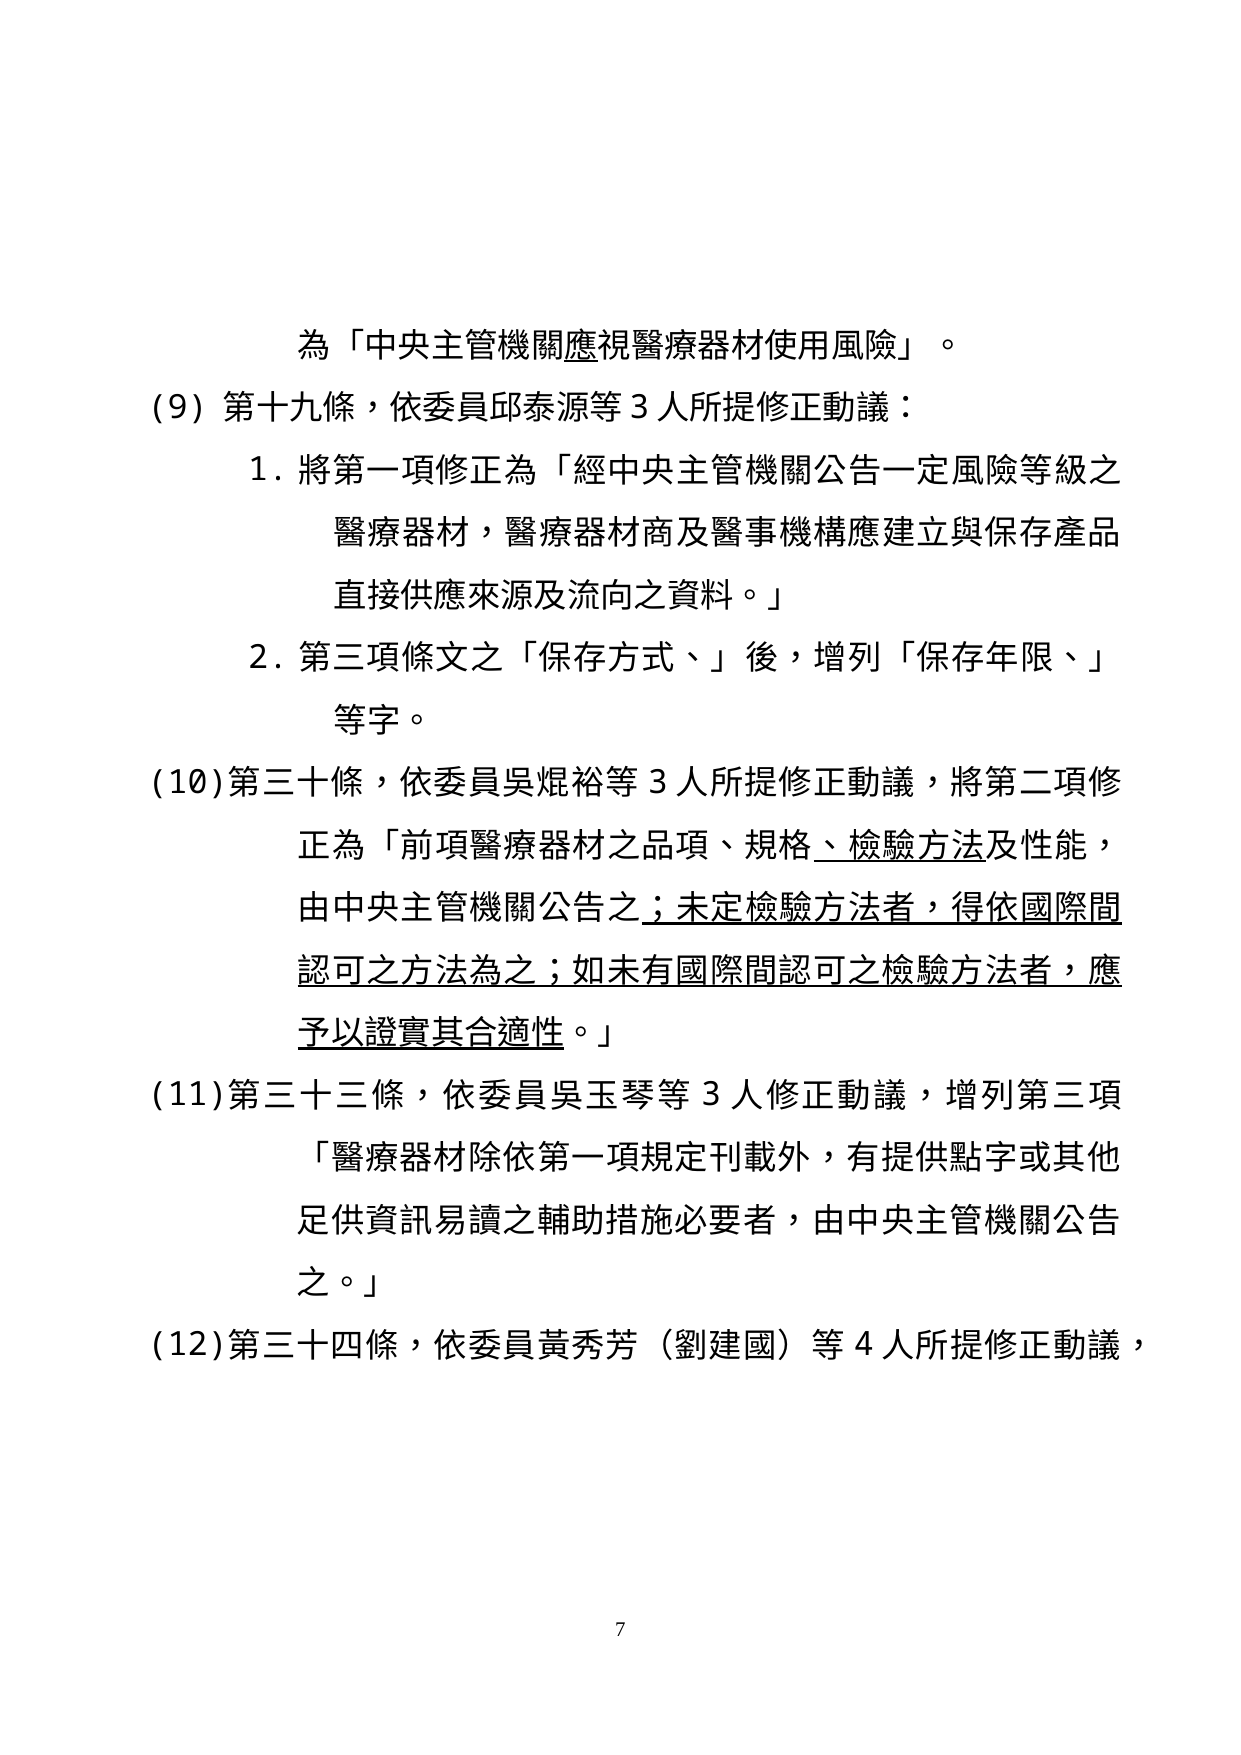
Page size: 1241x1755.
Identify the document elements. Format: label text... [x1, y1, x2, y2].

list 第十九條，依委員邱泰源等3人所提修正動議： [147, 363, 1122, 426]
list 第三十條，依委員吳焜裕等3人所提修正動議，將第二項修正為「前項醫療器材之品項、規格、檢驗方法及性能，由中央主管機關公告之；未定檢驗方法者，得依國際間認可之方法為之；如未有國際間認可之檢驗方法者，應予以證實其合適性。」 [147, 738, 1122, 1051]
list 將第一項修正為「經中央主管機關公告一定風險等級之醫療器材，醫療器材商及醫事機構應建立與保存產品直接供應來源及流向之資料。」 [248, 426, 1122, 613]
list 為「中央主管機關應視醫療器材使用風險」。 [147, 301, 1122, 363]
list 第三十三條，依委員吳玉琴等3人修正動議，增列第三項「醫療器材除依第一項規定刊載外，有提供點字或其他足供資訊易讀之輔助措施必要者，由中央主管機關公告之。」 [147, 1051, 1122, 1301]
list 第三十四條，依委員黃秀芳（劉建國）等4人所提修正動議，增列第四項及第五項： [147, 1301, 1122, 1363]
list 第三項條文之「保存方式、」後，增列「保存年限、」等字。 [248, 613, 1122, 738]
